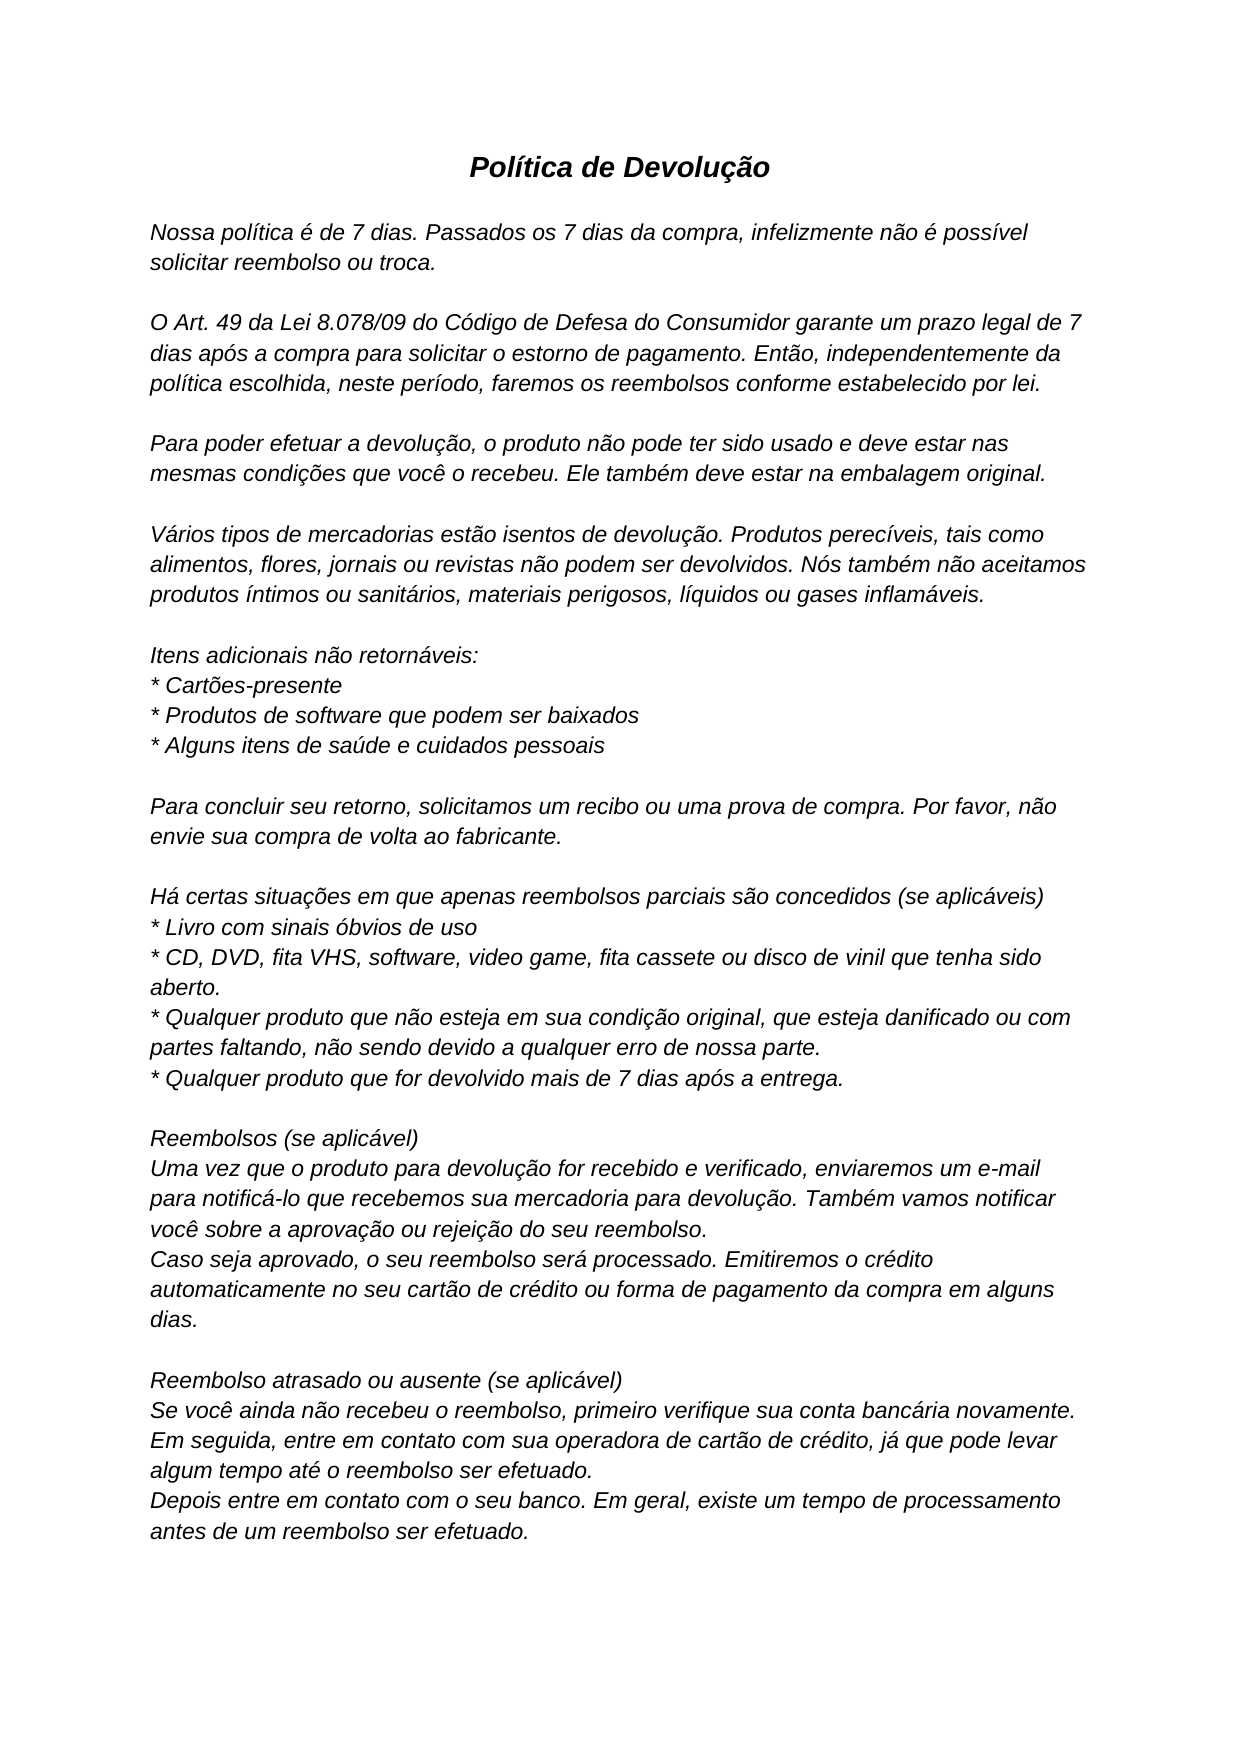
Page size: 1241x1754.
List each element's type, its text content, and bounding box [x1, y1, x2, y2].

text Vários tipos de mercadorias estão isentos de devolução. Produtos perecíveis, tais como alimentos, flores, jornais ou revistas não podem ser devolvidos. Nós também não aceitamos produtos íntimos ou sanitários, materiais perigosos, líquidos ou gases inflamáveis. [150, 521, 1090, 608]
text Reembolsos (se aplicável) [150, 1125, 1090, 1151]
text * Produtos de software que podem ser baixados [150, 702, 1090, 728]
text O Art. 49 da Lei 8.078/09 do Código de Defesa do Consumidor garante um prazo legal de 7 dias após a compra para solicitar o estorno de pagamento. Então, independentemente da política escolhida, neste período, faremos os reembolsos conforme estabelecido por lei. [150, 309, 1090, 396]
text * Cartões-presente [150, 672, 1090, 698]
text Em seguida, entre em contato com sua operadora de cartão de crédito, já que pode levar algum tempo até o reembolso ser efetuado. [150, 1427, 1090, 1484]
text Há certas situações em que apenas reembolsos parciais são concedidos (se aplicáveis) [150, 883, 1090, 910]
text Itens adicionais não retornáveis: [150, 642, 1090, 668]
text Caso seja aprovado, o seu reembolso será processado. Emitiremos o crédito automaticamente no seu cartão de crédito ou forma de pagamento da compra em alguns dias. [150, 1246, 1090, 1333]
text Depois entre em contato com o seu banco. Em geral, existe um tempo de processamento antes de um reembolso ser efetuado. [150, 1487, 1090, 1544]
text Uma vez que o produto para devolução for recebido e verificado, enviaremos um e-mail para notificá-lo que recebemos sua mercadoria para devolução. Também vamos notificar você sobre a aprovação ou rejeição do seu reembolso. [150, 1155, 1090, 1242]
text Reembolso atrasado ou ausente (se aplicável) [150, 1367, 1090, 1393]
text Se você ainda não recebeu o reembolso, primeiro verifique sua conta bancária novamente. [150, 1397, 1090, 1423]
text Nossa política é de 7 dias. Passados os 7 dias da compra, infelizmente não é possível solicitar reembolso ou troca. [150, 219, 1090, 275]
text Para poder efetuar a devolução, o produto não pode ter sido usado e deve estar nas mesmas condições que você o recebeu. Ele também deve estar na embalagem original. [150, 430, 1090, 487]
text Para concluir seu retorno, solicitamos um recibo ou uma prova de compra. Por favor, não envie sua compra de volta ao fabricante. [150, 793, 1090, 849]
text * Livro com sinais óbvios de uso [150, 913, 1090, 940]
text * Qualquer produto que for devolvido mais de 7 dias após a entrega. [150, 1064, 1090, 1091]
text * Alguns itens de saúde e cuidados pessoais [150, 732, 1090, 759]
text * CD, DVD, fita VHS, software, video game, fita cassete ou disco de vinil que tenha sido aberto. [150, 944, 1090, 1000]
text * Qualquer produto que não esteja em sua condição original, que esteja danificado ou com partes faltando, não sendo devido a qualquer erro de nossa parte. [150, 1004, 1090, 1061]
text Política de Devolução [150, 150, 1090, 183]
